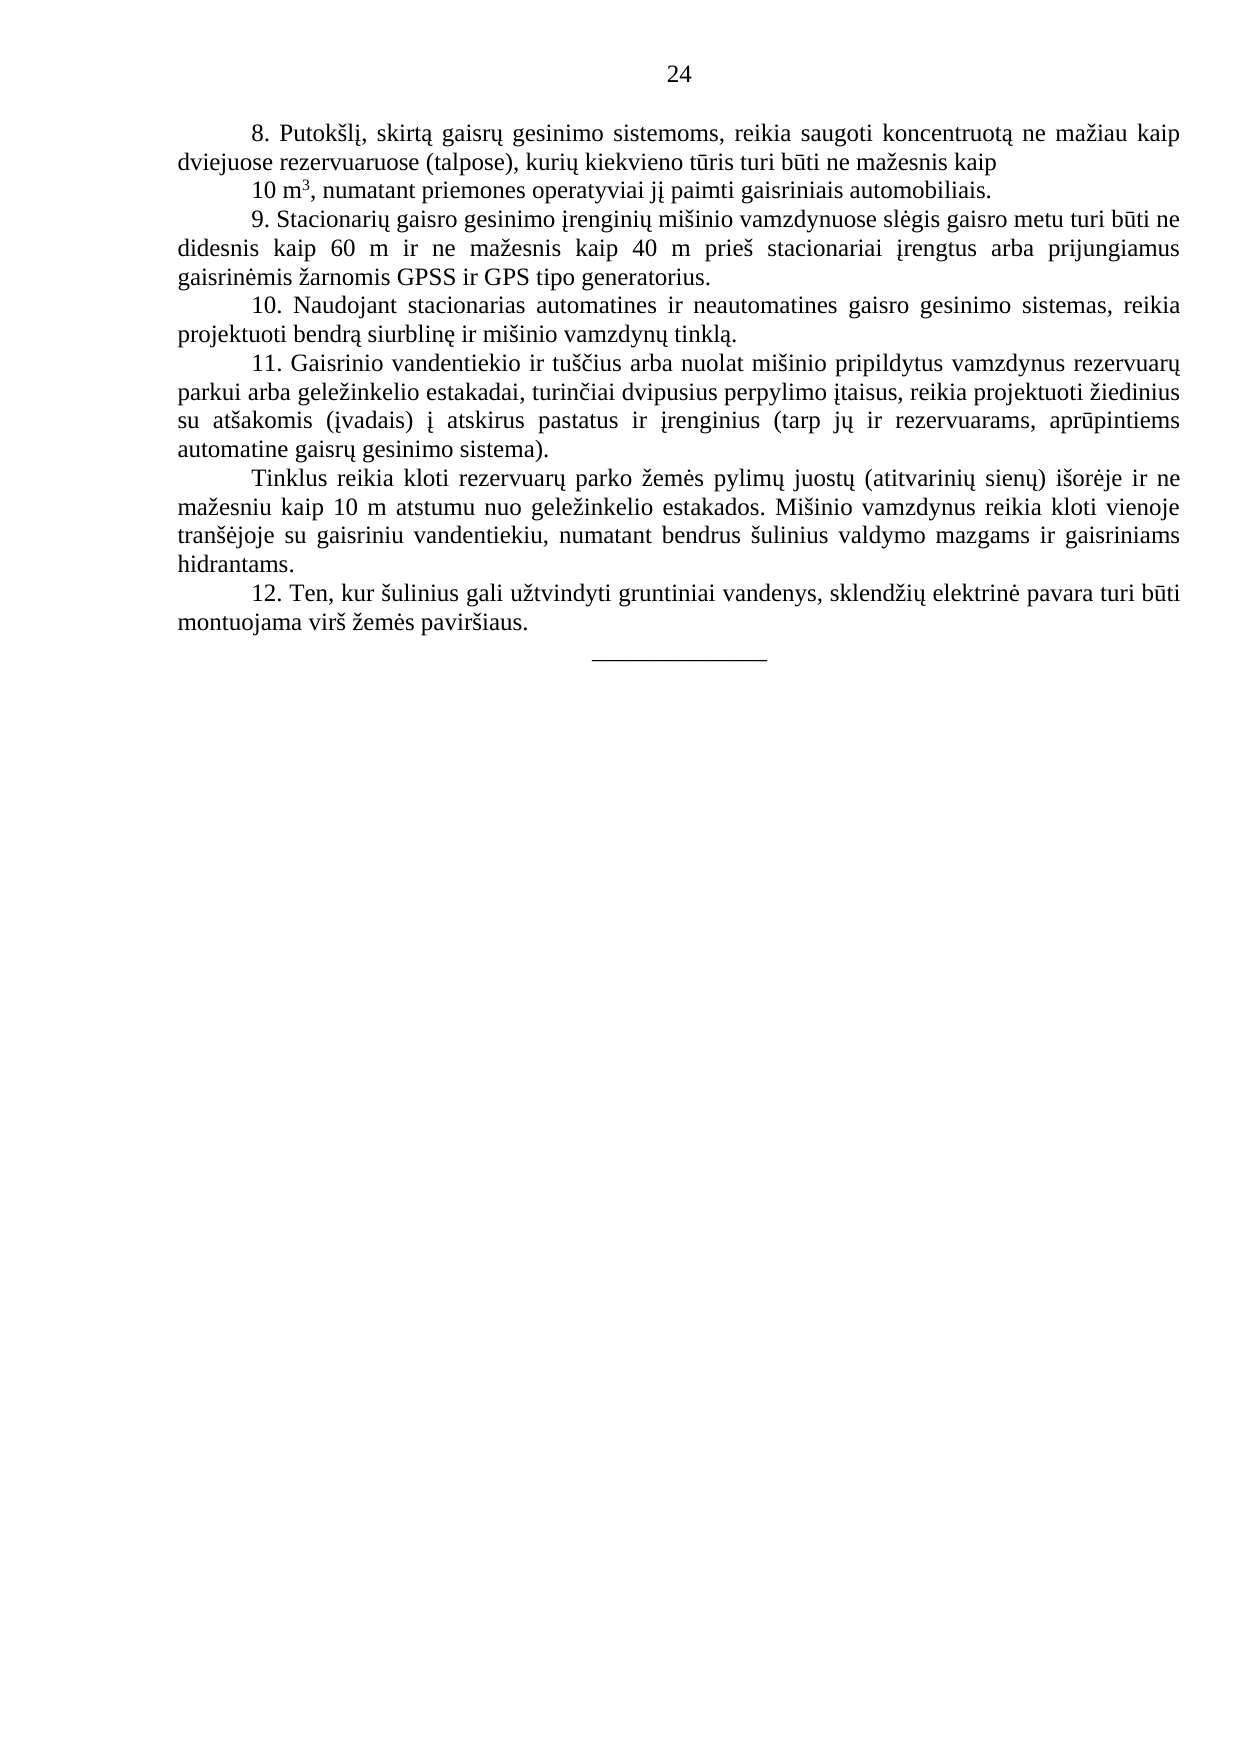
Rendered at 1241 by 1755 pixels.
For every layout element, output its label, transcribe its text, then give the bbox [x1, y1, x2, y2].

text 10. Naudojant stacionarias automatines ir neautomatines gaisro gesinimo sistemas, reikia projektuoti bendrą siurblinę ir mišinio vamzdynų tinklą. [177, 291, 1181, 348]
text Tinklus reikia kloti rezervuarų parko žemės pylimų juostų (atitvarinių sienų) išorėje ir ne mažesniu kaip 10 m atstumu nuo geležinkelio estakados. Mišinio vamzdynus reikia kloti vienoje tranšėjoje su gaisriniu vandentiekiu, numatant bendrus šulinius valdymo mazgams ir gaisriniams hidrantams. [177, 463, 1181, 578]
text 9. Stacionarių gaisro gesinimo įrenginių mišinio vamzdynuose slėgis gaisro metu turi būti ne didesnis kaip 60 m ir ne mažesnis kaip 40 m prieš stacionariai įrengtus arba prijungiamus gaisrinėmis žarnomis GPSS ir GPS tipo generatorius. [177, 204, 1181, 291]
text 10 m3, numatant priemones operatyviai jį paimti gaisriniais automobiliais. [177, 176, 1181, 204]
text 12. Ten, kur šulinius gali užtvindyti gruntiniai vandenys, sklendžių elektrinė pavara turi būti montuojama virš žemės paviršiaus. [177, 578, 1181, 636]
text ______________ [177, 636, 1181, 664]
text 8. Putokšlį, skirtą gaisrų gesinimo sistemoms, reikia saugoti koncentruotą ne mažiau kaip dviejuose rezervuaruose (talpose), kurių kiekvieno tūris turi būti ne mažesnis kaip [177, 118, 1181, 176]
text 11. Gaisrinio vandentiekio ir tuščius arba nuolat mišinio pripildytus vamzdynus rezervuarų parkui arba geležinkelio estakadai, turinčiai dvipusius perpylimo įtaisus, reikia projektuoti žiedinius su atšakomis (įvadais) į atskirus pastatus ir įrenginius (tarp jų ir rezervuarams, aprūpintiems automatine gaisrų gesinimo sistema). [177, 348, 1181, 463]
